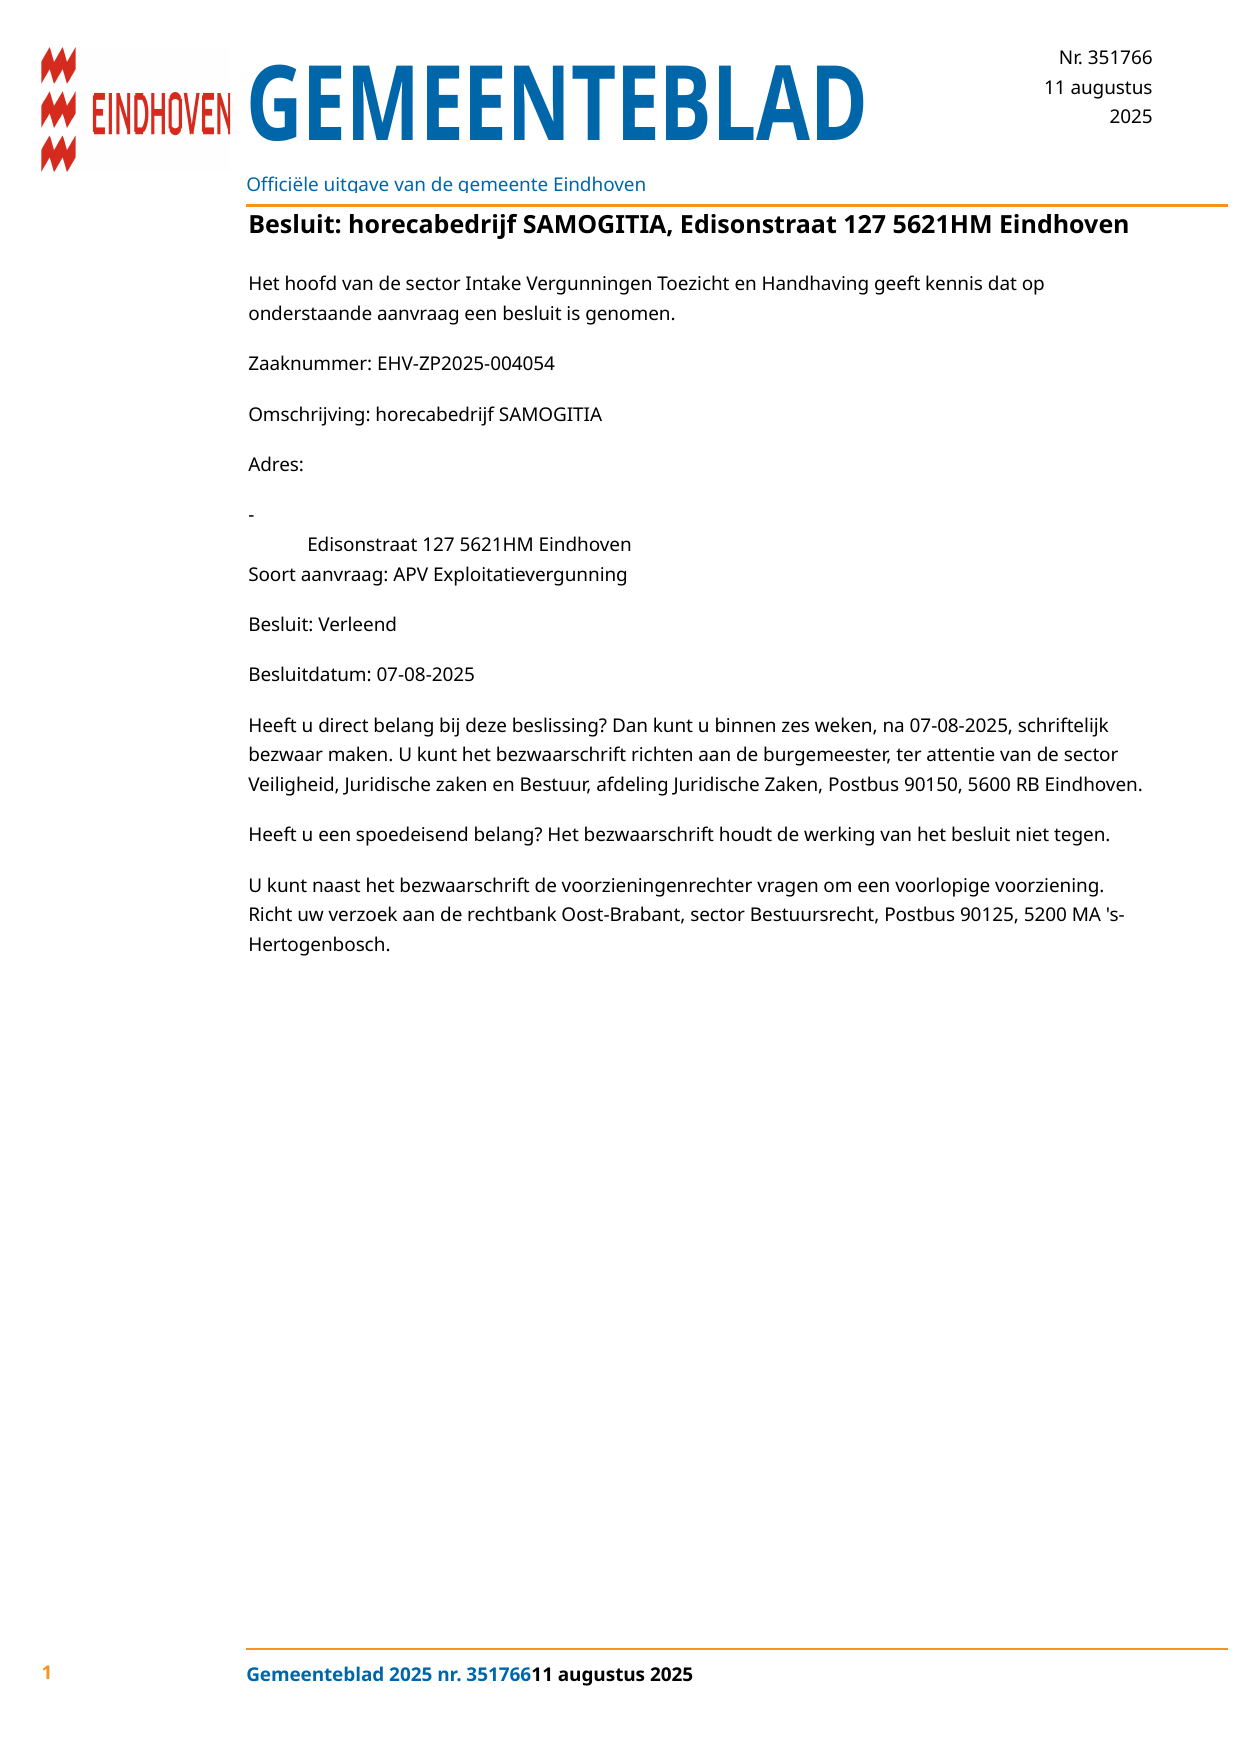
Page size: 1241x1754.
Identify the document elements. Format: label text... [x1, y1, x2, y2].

text U kunt naast het bezwaarschrift de voorzieningenrechter vragen om een voorlopige voorziening. Richt uw verzoek aan de rechtbank Oost-Brabant, sector Bestuursrecht, Postbus 90125, 5200 MA 's-Hertogenbosch. [248, 872, 1152, 957]
text Het hoofd van de sector Intake Vergunningen Toezicht en Handhaving geeft kennis dat op onderstaande aanvraag een besluit is genomen. [248, 270, 1152, 326]
text Besluit: horecabedrijf SAMOGITIA, Edisonstraat 127 5621HM Eindhoven [248, 207, 1152, 241]
list Edisonstraat 127 5621HM Eindhoven [248, 531, 1152, 557]
text Omschrijving: horecabedrijf SAMOGITIA [248, 401, 1152, 426]
text Besluit: Verleend [248, 611, 1152, 637]
picture [41, 47, 231, 172]
text Adres: [248, 451, 1152, 477]
text Soort aanvraag: APV Exploitatievergunning [248, 561, 1152, 586]
text Heeft u een spoedeisend belang? Het bezwaarschrift houdt de werking van het besluit niet tegen. [248, 822, 1152, 847]
text Heeft u direct belang bij deze beslissing? Dan kunt u binnen zes weken, na 07-08-2025, schriftelijk bezwaar maken. U kunt het bezwaarschrift richten aan de burgemeester, ter attentie van de sector Veiligheid, Juridische zaken en Bestuur, afdeling Juridische Zaken, Postbus 90150, 5600 RB Eindhoven. [248, 712, 1152, 797]
text Besluitdatum: 07-08-2025 [248, 662, 1152, 687]
text Zaaknummer: EHV-ZP2025-004054 [248, 350, 1152, 376]
